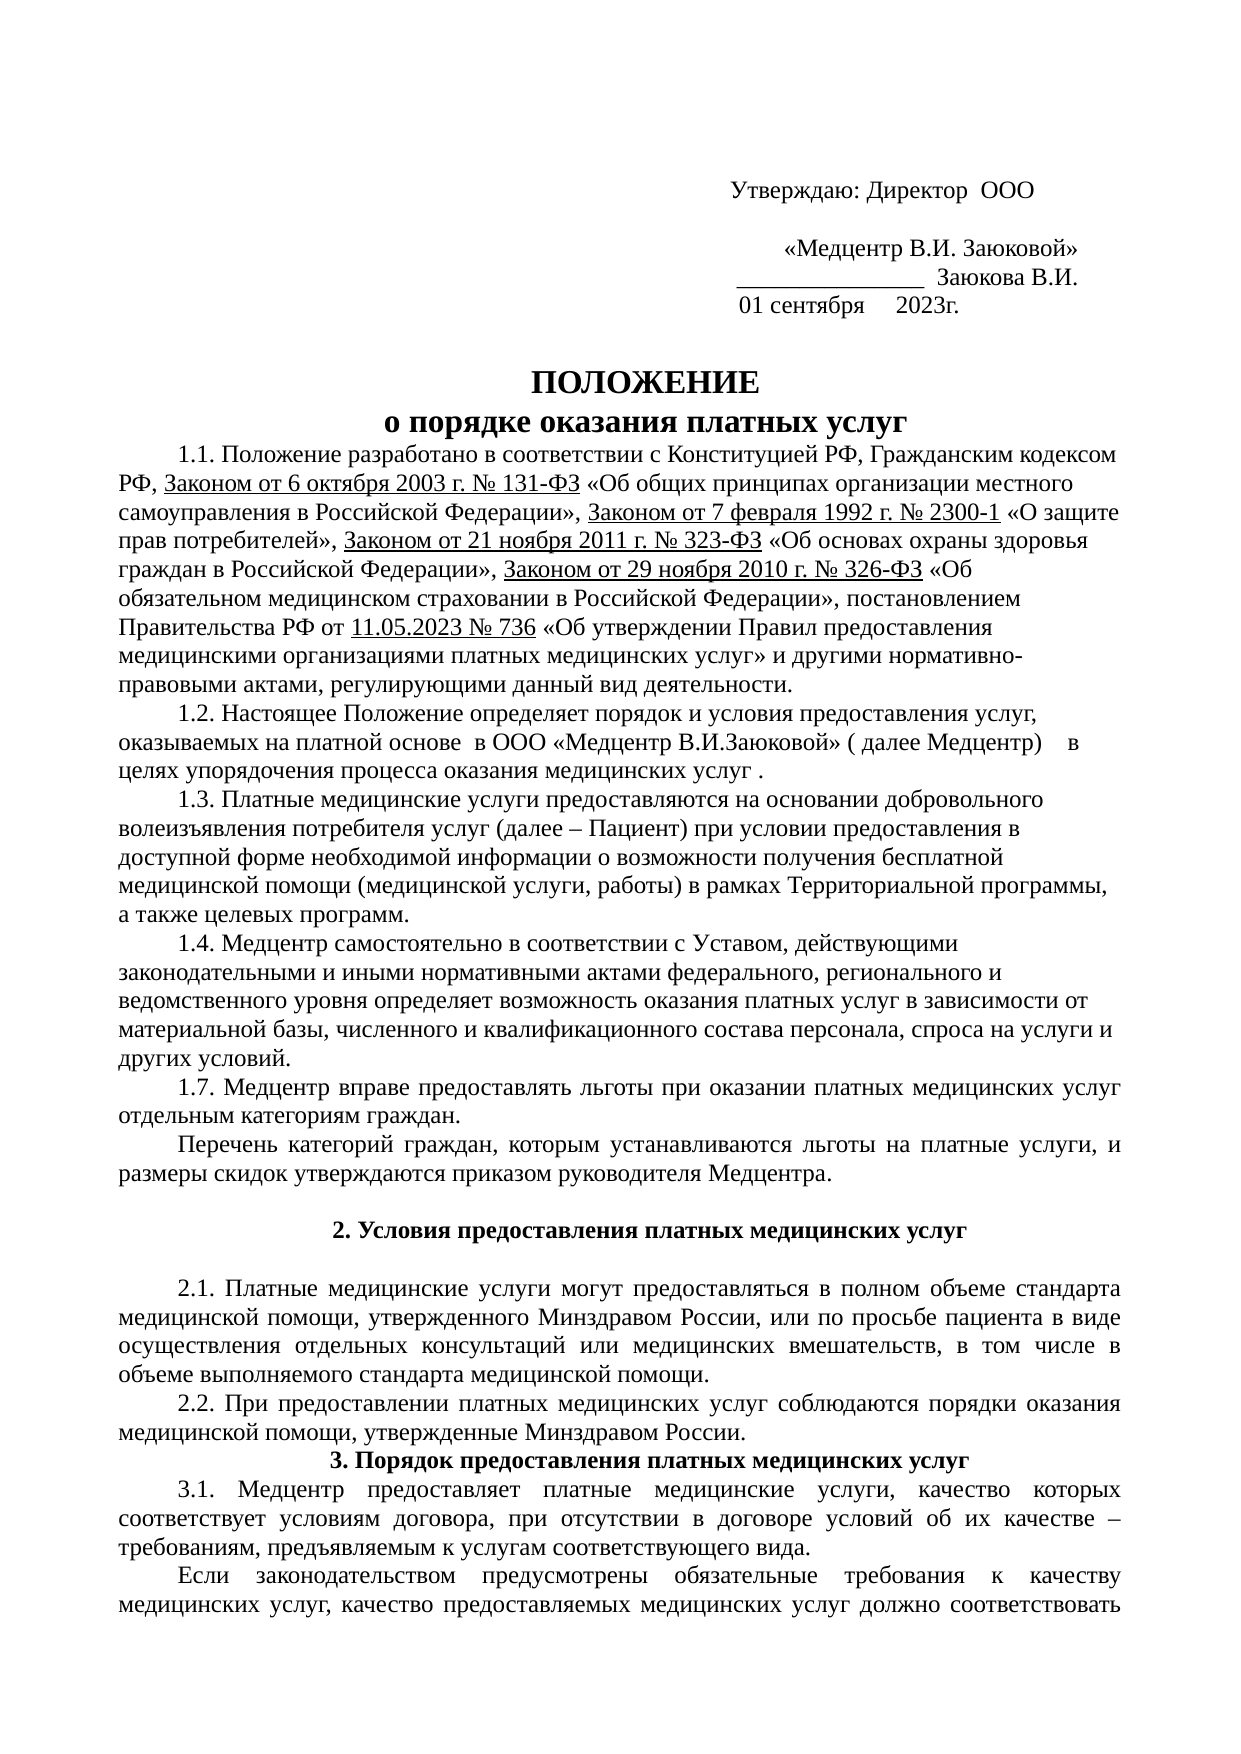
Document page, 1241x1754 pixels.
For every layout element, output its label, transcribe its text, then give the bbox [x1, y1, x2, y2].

text 2. Условия предоставления платных медицинских услуг [118, 1215, 1122, 1244]
text 1.1. Положение разработано в соответствии с Конституцией РФ, Гражданским кодексом РФ, Законом от 6 октября 2003 г. № 131-ФЗ «Об общих принципах организации местного самоуправления в Российской Федерации», Законом от 7 февраля 1992 г. № 2300-1 «О защите прав потребителей», Законом от 21 ноября 2011 г. № 323-ФЗ «Об основах охраны здоровья граждан в Российской Федерации», Законом от 29 ноября 2010 г. № 326-ФЗ «Об обязательном медицинском страховании в Российской Федерации», постановлением Правительства РФ от 11.05.2023 № 736 «Об утверждении Правил предоставления медицинскими организациями платных медицинских услуг» и другими нормативно-правовыми актами, регулирующими данный вид деятельности. [118, 439, 1122, 698]
text «Медцентр В.И. Заюковой» [118, 233, 1122, 262]
text 1.7. Медцентр вправе предоставлять льготы при оказании платных медицинских услуг отдельным категориям граждан. [118, 1072, 1122, 1129]
text _______________ Заюкова В.И. [118, 262, 1122, 291]
text 1.3. Платные медицинские услуги предоставляются на основании добровольного волеизъявления потребителя услуг (далее – Пациент) при условии предоставления в доступной форме необходимой информации о возможности получения бесплатной медицинской помощи (медицинской услуги, работы) в рамках Территориальной программы, а также целевых программ. [118, 784, 1122, 928]
text 2.1. Платные медицинские услуги могут предоставляться в полном объеме стандарта медицинской помощи, утвержденного Минздравом России, или по просьбе пациента в виде осуществления отдельных консультаций или медицинских вмешательств, в том числе в объеме выполняемого стандарта медицинской помощи. [118, 1273, 1122, 1388]
text Утверждаю: Директор ООО [118, 176, 1122, 204]
text ПОЛОЖЕНИЕ [118, 362, 1122, 401]
text 2.2. При предоставлении платных медицинских услуг соблюдаются порядки оказания медицинской помощи, утвержденные Минздравом России. [118, 1388, 1122, 1445]
text 1.2. Настоящее Положение определяет порядок и условия предоставления услуг, оказываемых на платной основе в ООО «Медцентр В.И.Заюковой» ( далее Медцентр) в целях упорядочения процесса оказания медицинских услуг . [118, 698, 1122, 784]
text 01 сентября 2023г. [118, 291, 1122, 319]
text Если законодательством предусмотрены обязательные требования к качеству медицинских услуг, качество предоставляемых медицинских услуг должно соответствовать [118, 1560, 1122, 1618]
text Перечень категорий граждан, которым устанавливаются льготы на платные услуги, и размеры скидок утверждаются приказом руководителя Медцентра. [118, 1129, 1122, 1187]
text 1.4. Медцентр самостоятельно в соответствии с Уставом, действующими законодательными и иными нормативными актами федерального, регионального и ведомственного уровня определяет возможность оказания платных услуг в зависимости от материальной базы, численного и квалификационного состава персонала, спроса на услуги и других условий. [118, 928, 1122, 1072]
text о порядке оказания платных услуг [118, 401, 1122, 439]
text 3. Порядок предоставления платных медицинских услуг [118, 1445, 1122, 1474]
text 3.1. Медцентр предоставляет платные медицинские услуги, качество которых соответствует условиям договора, при отсутствии в договоре условий об их качестве – требованиям, предъявляемым к услугам соответствующего вида. [118, 1474, 1122, 1560]
